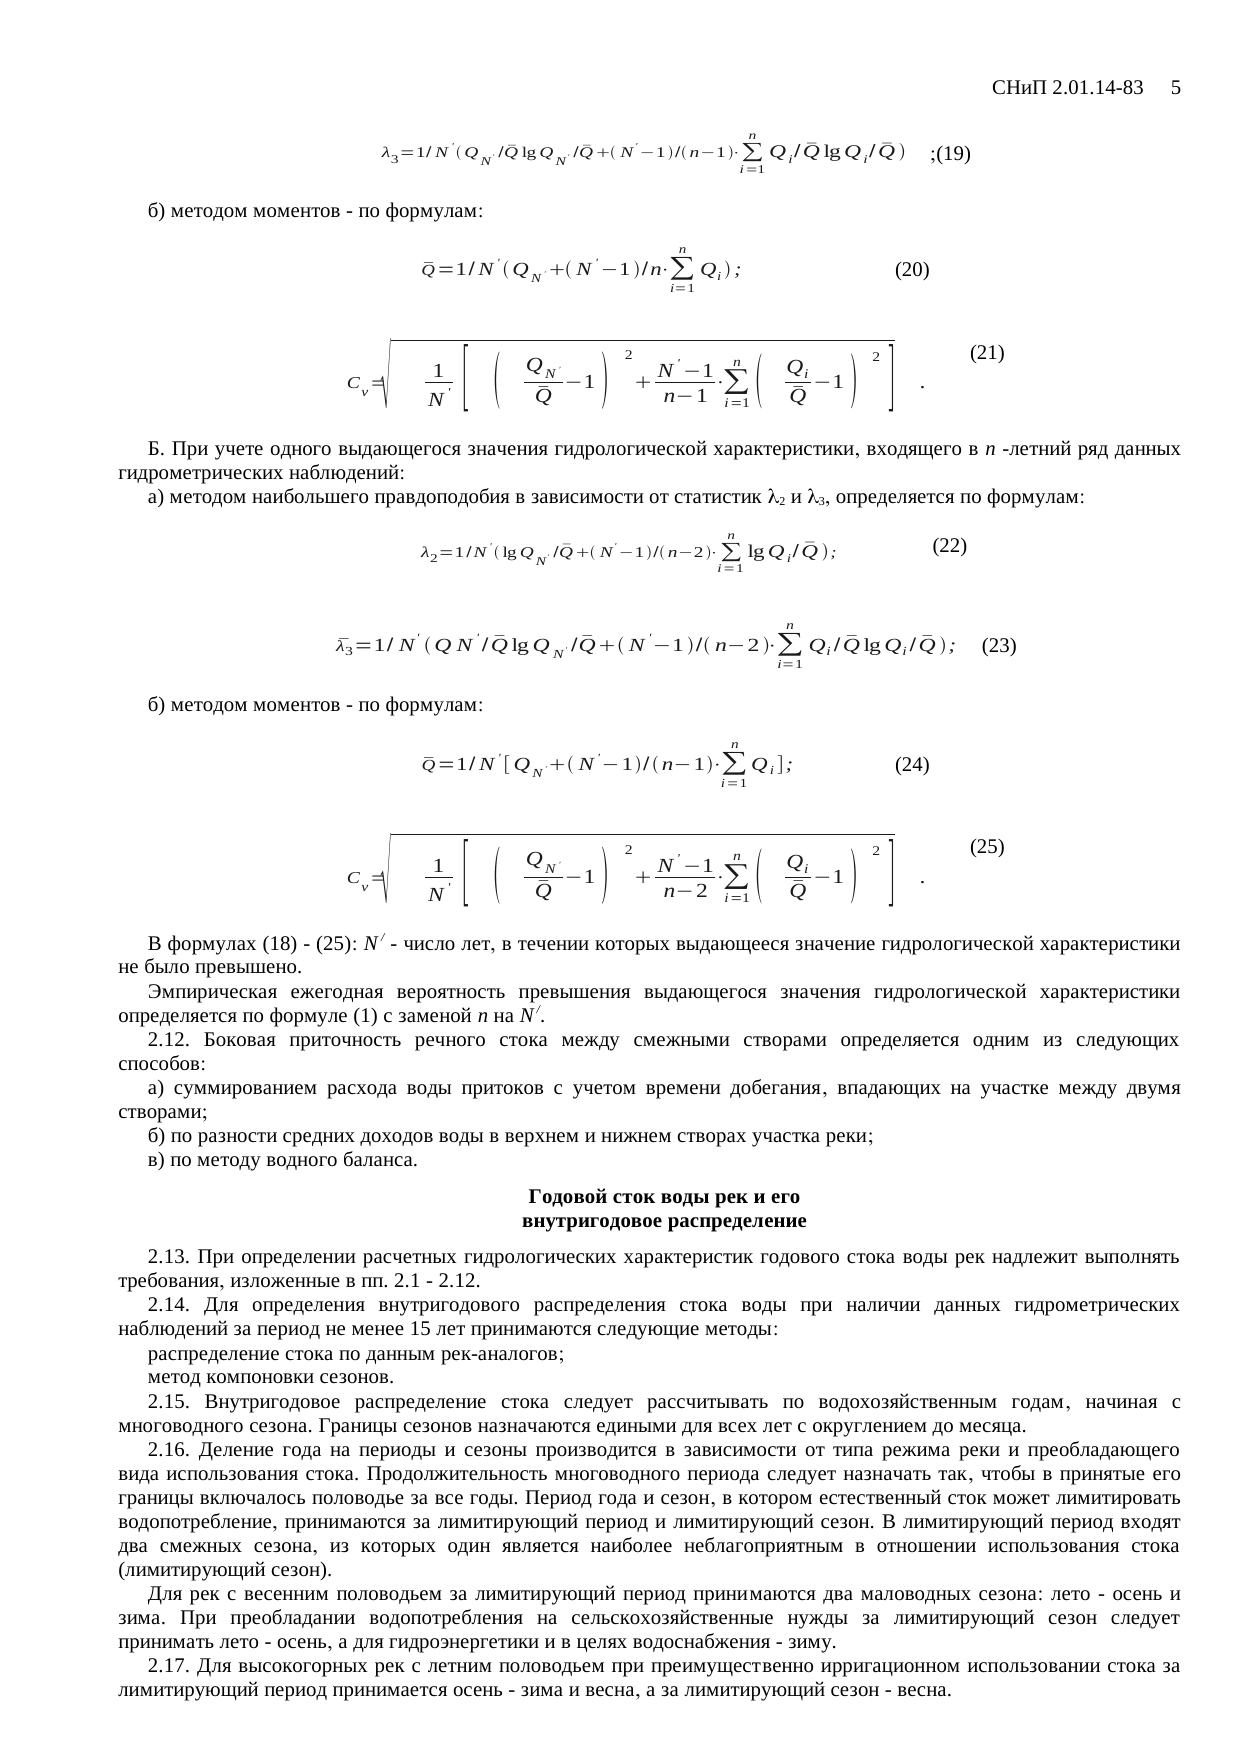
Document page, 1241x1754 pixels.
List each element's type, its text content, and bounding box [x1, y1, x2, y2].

text внутригодовое распределение [118, 1207, 1181, 1232]
text 2.15. Внутригодовое распределение стока следует рассчитывать по водохозяйственным годам начиная с многоводного сезона. Границы сезонов назначаются едиными для всех лет с округлением до месяца. [118, 1388, 1181, 1437]
text 2.13. При определении расчетных гидрологических характеристик годового стока воды рек надлежит выполнять требования изложенные в пп. 2.1 - 2.12. [118, 1244, 1181, 1292]
text (22) [118, 520, 1181, 584]
text В формулах (18) - (25) N / - число лет в течении которых выдающееся значение гидрологической характеристики не было превышено. [118, 930, 1181, 978]
text Б. При учете одного выдающегося значения гидрологической характеристики входящего в п -летний ряд данных гидрометрических наблюдений [118, 435, 1181, 483]
text б) по разности средних доходов воды в верхнем и нижнем створах участка реки [118, 1123, 1181, 1147]
text б) методом моментов - по формулам [118, 197, 1181, 221]
text Для рек с весенним половодьем за лимитирующий период прини­маются два маловодных сезона лето - осень и зима. При преобладании водопотребления на сельскохозяйственные нужды за лимитирующий сезон следует принимать лето - осень а для гидроэнергетики и в целях водоснабжения - зиму. [118, 1581, 1181, 1653]
text б) методом моментов - по формулам [118, 692, 1181, 716]
text 2.12. Боковая приточность речного стока между смежными створами определяется одним из следующих способов [118, 1027, 1181, 1075]
text а) методом наибольшего правдоподобия в зависимости от статистик 2 и 3 определяется по формулам [118, 483, 1181, 508]
text Эмпирическая ежегодная вероятность превышения выдающегося значения гидрологической характеристики определяется по формуле (1) с заменой п на N /. [118, 978, 1181, 1027]
text (25) [118, 824, 1181, 918]
text Годовой сток воды рек и его [118, 1183, 1181, 1207]
text (21) [118, 329, 1181, 423]
text 2.14. Для определения внутригодового распределения стока воды при наличии данных гидрометрических наблюдений за период не менее 15 лет принимаются следующие методы [118, 1292, 1181, 1340]
text (19) [118, 120, 1181, 185]
text 2.17. Для высокогорных рек с летним половодьем при преимущест­венно ирригационном использовании стока за лимитирующий период принимается осень - зима и весна а за лимитирующий сезон - весна. [118, 1653, 1181, 1701]
text (24) [118, 729, 1181, 799]
text а) суммированием расхода воды притоков с учетом времени добегания впадающих на участке между двумя створами [118, 1075, 1181, 1123]
text (20) [118, 234, 1181, 304]
text распределение стока по данным рек-аналогов [118, 1340, 1181, 1364]
text в) по методу водного баланса. [118, 1147, 1181, 1171]
text (23) [118, 609, 1181, 680]
text 2.16. Деление года на периоды и сезоны производится в зависимости от типа режима реки и преобладающего вида использования стока. Продолжительность многоводного периода следует назначать так чтобы в принятые его границы включалось половодье за все годы. Период года и сезон в котором естественный сток может лимитировать водопотреб­ление принимаются за лимитирующий период и лимитирующий сезон. В лимитирующий период входят два смежных сезона из которых один является наиболее неблагоприятным в отношении использования стока (лимитирующий сезон). [118, 1437, 1181, 1581]
text метод компоновки сезонов. [118, 1364, 1181, 1388]
